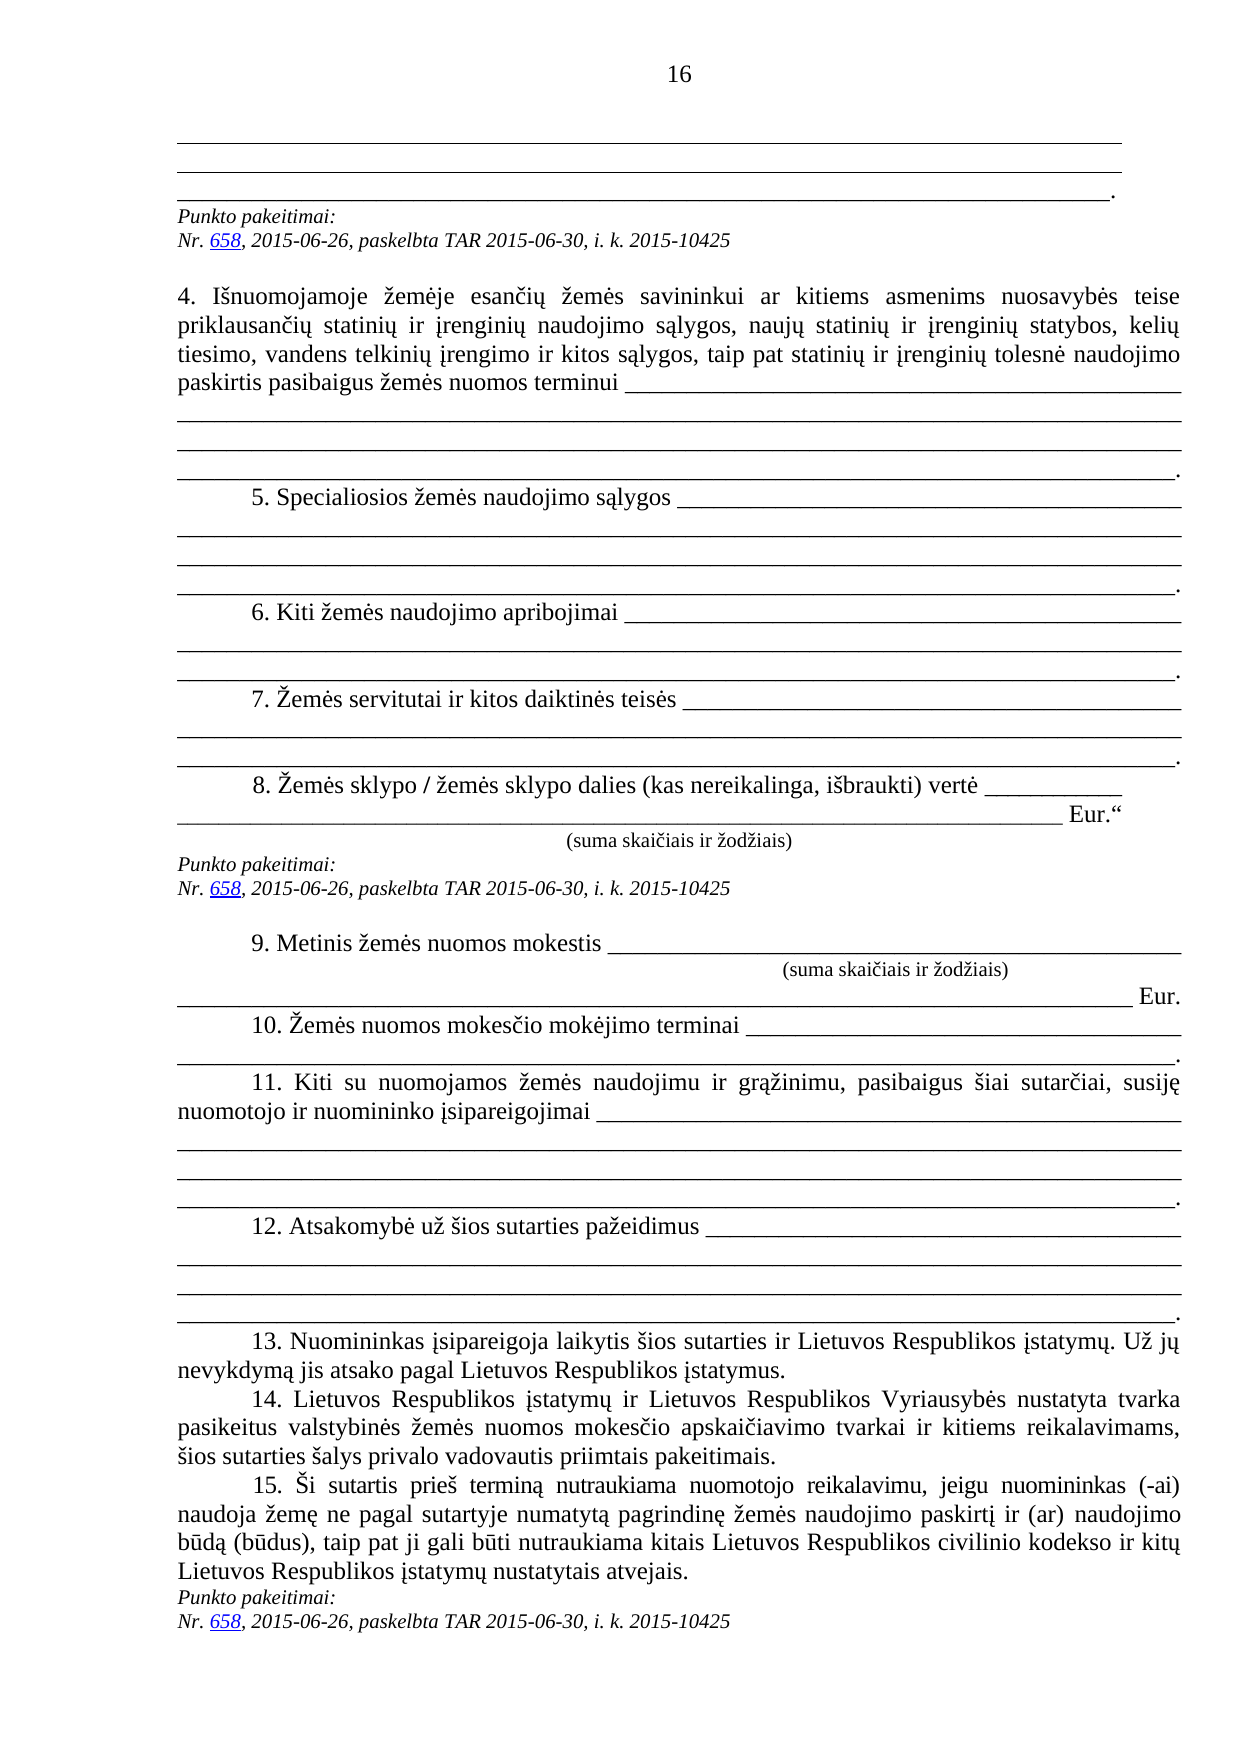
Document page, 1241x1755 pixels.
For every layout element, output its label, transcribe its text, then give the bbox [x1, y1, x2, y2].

text Punkto pakeitimai: [177, 1585, 1181, 1609]
text Nr. 658, 2015-06-26, paskelbta TAR 2015-06-30, i. k. 2015-10425 [177, 228, 1181, 252]
text . [177, 1039, 1181, 1067]
text . [177, 741, 1181, 770]
text Punkto pakeitimai: [177, 852, 1181, 876]
text 10. Žemės nuomos mokesčio mokėjimo terminai [177, 1010, 1181, 1039]
text . [177, 569, 1181, 597]
text 11. Kiti su nuomojamos žemės naudojimu ir grąžinimu, pasibaigus šiai sutarčiai, susiję nuomotojo ir nuomininko įsipareigojimai [177, 1067, 1181, 1125]
text . [177, 176, 1181, 204]
text 8. Žemės sklypo / žemės sklypo dalies (kas nereikalinga, išbraukti) vertė [177, 770, 1181, 799]
text . [177, 454, 1181, 482]
text 9. Metinis žemės nuomos mokestis [177, 928, 1181, 957]
text 12. Atsakomybė už šios sutarties pažeidimus [177, 1211, 1181, 1240]
text (suma skaičiais ir žodžiais) [177, 957, 1181, 981]
text (suma skaičiais ir žodžiais) [177, 827, 1181, 852]
text 4. Išnuomojamoje žemėje esančių žemės savininkui ar kitiems asmenims nuosavybės teise priklausančių statinių ir įrenginių naudojimo sąlygos, naujų statinių ir įrenginių statybos, kelių tiesimo, vandens telkinių įrengimo ir kitos sąlygos, taip pat statinių ir įrenginių tolesnė naudojimo paskirtis pasibaigus žemės nuomos terminui [177, 281, 1181, 396]
text Eur. [177, 981, 1181, 1010]
text 13. Nuomininkas įsipareigoja laikytis šios sutarties ir Lietuvos Respublikos įstatymų. Už jų nevykdymą jis atsako pagal Lietuvos Respublikos įstatymus. [177, 1326, 1181, 1384]
text 14. Lietuvos Respublikos įstatymų ir Lietuvos Respublikos Vyriausybės nustatyta tvarka pasikeitus valstybinės žemės nuomos mokesčio apskaičiavimo tvarkai ir kitiems reikalavimams, šios sutarties šalys privalo vadovautis priimtais pakeitimais. [177, 1384, 1181, 1470]
text . [177, 655, 1181, 684]
text . [177, 1182, 1181, 1211]
text 7. Žemės servitutai ir kitos daiktinės teisės [177, 684, 1181, 712]
text Eur.“ [177, 799, 1181, 827]
text 5. Specialiosios žemės naudojimo sąlygos [177, 482, 1181, 511]
text Punkto pakeitimai: [177, 204, 1181, 228]
text 6. Kiti žemės naudojimo apribojimai [177, 597, 1181, 626]
text . [177, 1297, 1181, 1326]
text 15. Ši sutartis prieš terminą nutraukiama nuomotojo reikalavimu, jeigu nuomininkas (-ai) naudoja žemę ne pagal sutartyje numatytą pagrindinę žemės naudojimo paskirtį ir (ar) naudojimo būdą (būdus), taip pat ji gali būti nutraukiama kitais Lietuvos Respublikos civilinio kodekso ir kitų Lietuvos Respublikos įstatymų nustatytais atvejais. [177, 1470, 1181, 1585]
text Nr. 658, 2015-06-26, paskelbta TAR 2015-06-30, i. k. 2015-10425 [177, 1609, 1181, 1633]
text Nr. 658, 2015-06-26, paskelbta TAR 2015-06-30, i. k. 2015-10425 [177, 876, 1181, 900]
